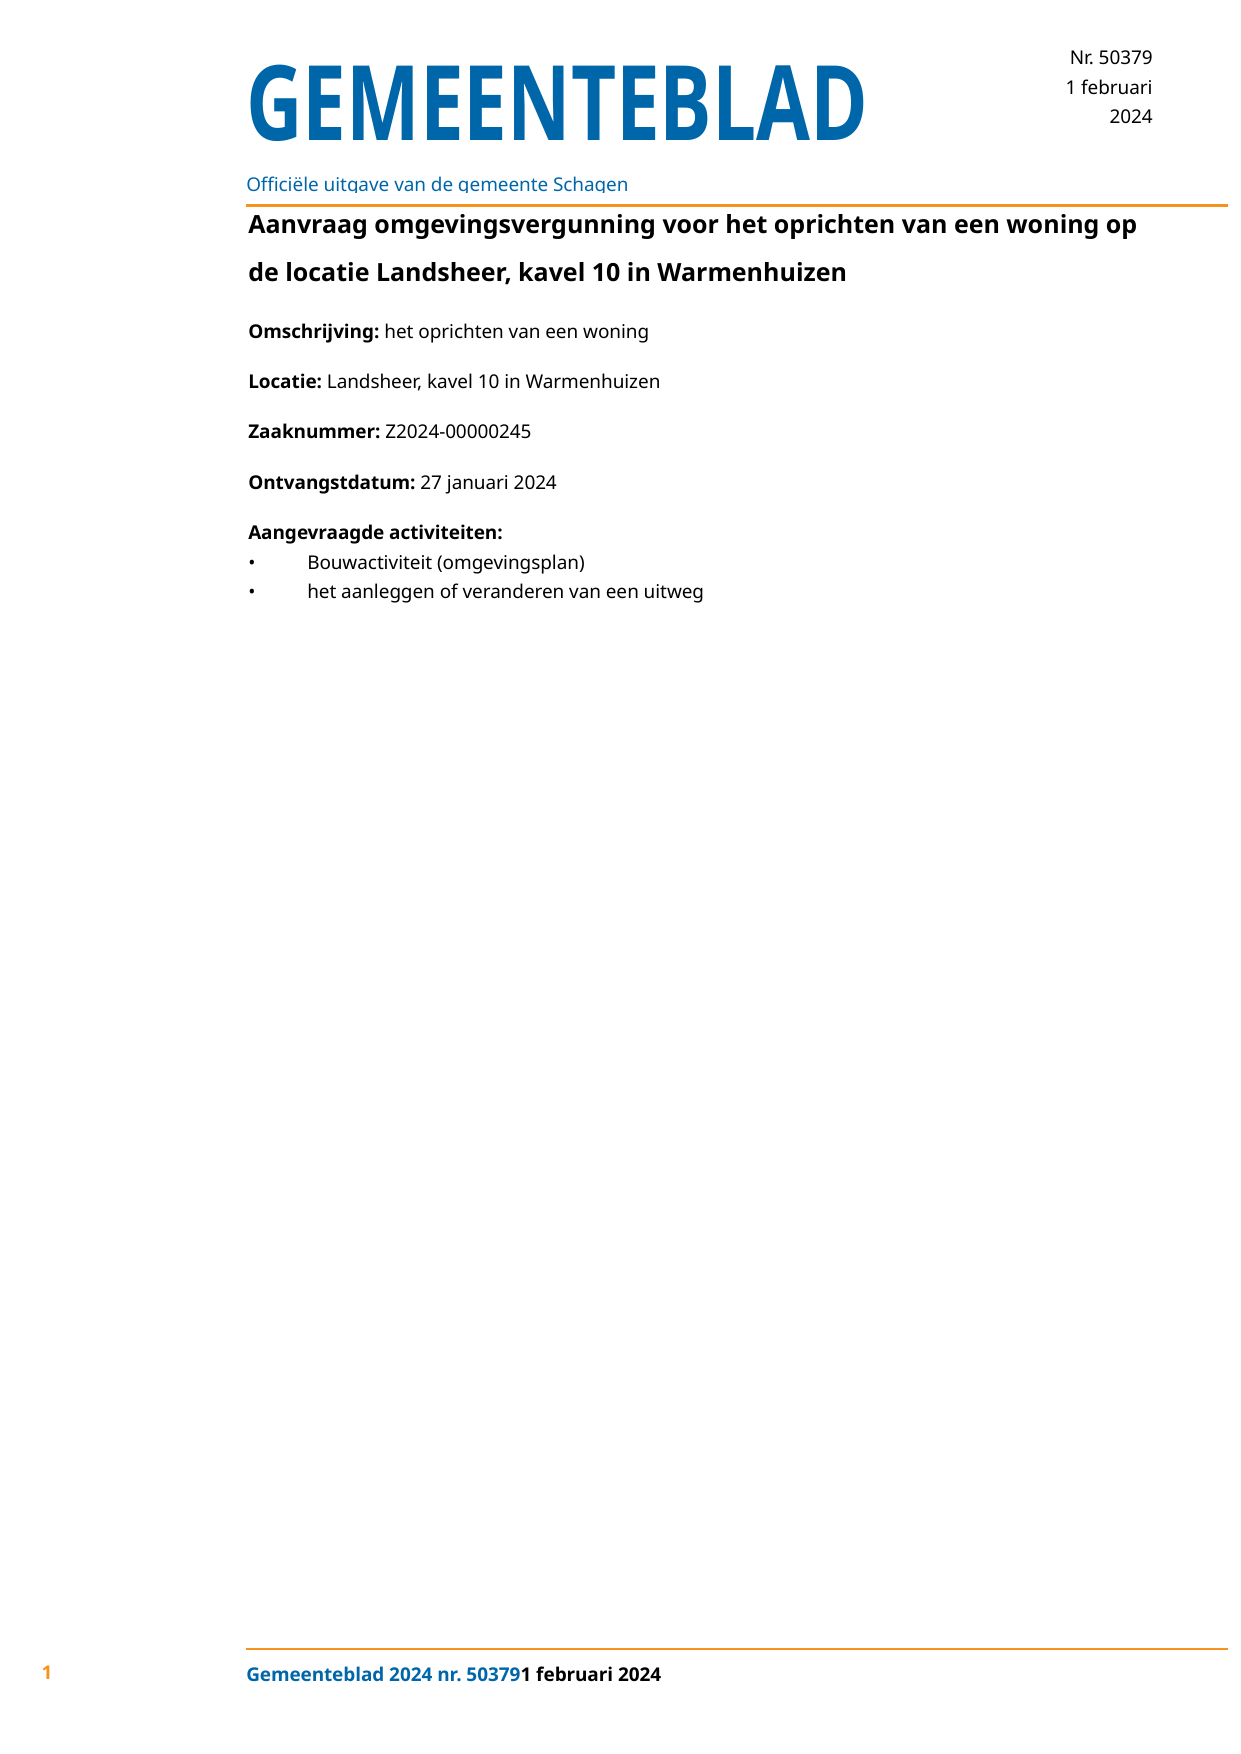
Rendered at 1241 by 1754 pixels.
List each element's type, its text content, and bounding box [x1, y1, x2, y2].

text Locatie: Landsheer, kavel 10 in Warmenhuizen [248, 368, 1152, 394]
text Omschrijving: het oprichten van een woning [248, 318, 1152, 344]
picture [41, 47, 231, 172]
text Aangevraagde activiteiten: [248, 519, 1152, 545]
list het aanleggen of veranderen van een uitweg [248, 579, 1152, 604]
text Aanvraag omgevingsvergunning voor het oprichten van een woning op de locatie Landsheer, kavel 10 in Warmenhuizen [248, 207, 1152, 288]
text Zaaknummer: Z2024-00000245 [248, 419, 1152, 444]
text Ontvangstdatum: 27 januari 2024 [248, 469, 1152, 495]
list Bouwactiviteit (omgevingsplan) [248, 549, 1152, 575]
